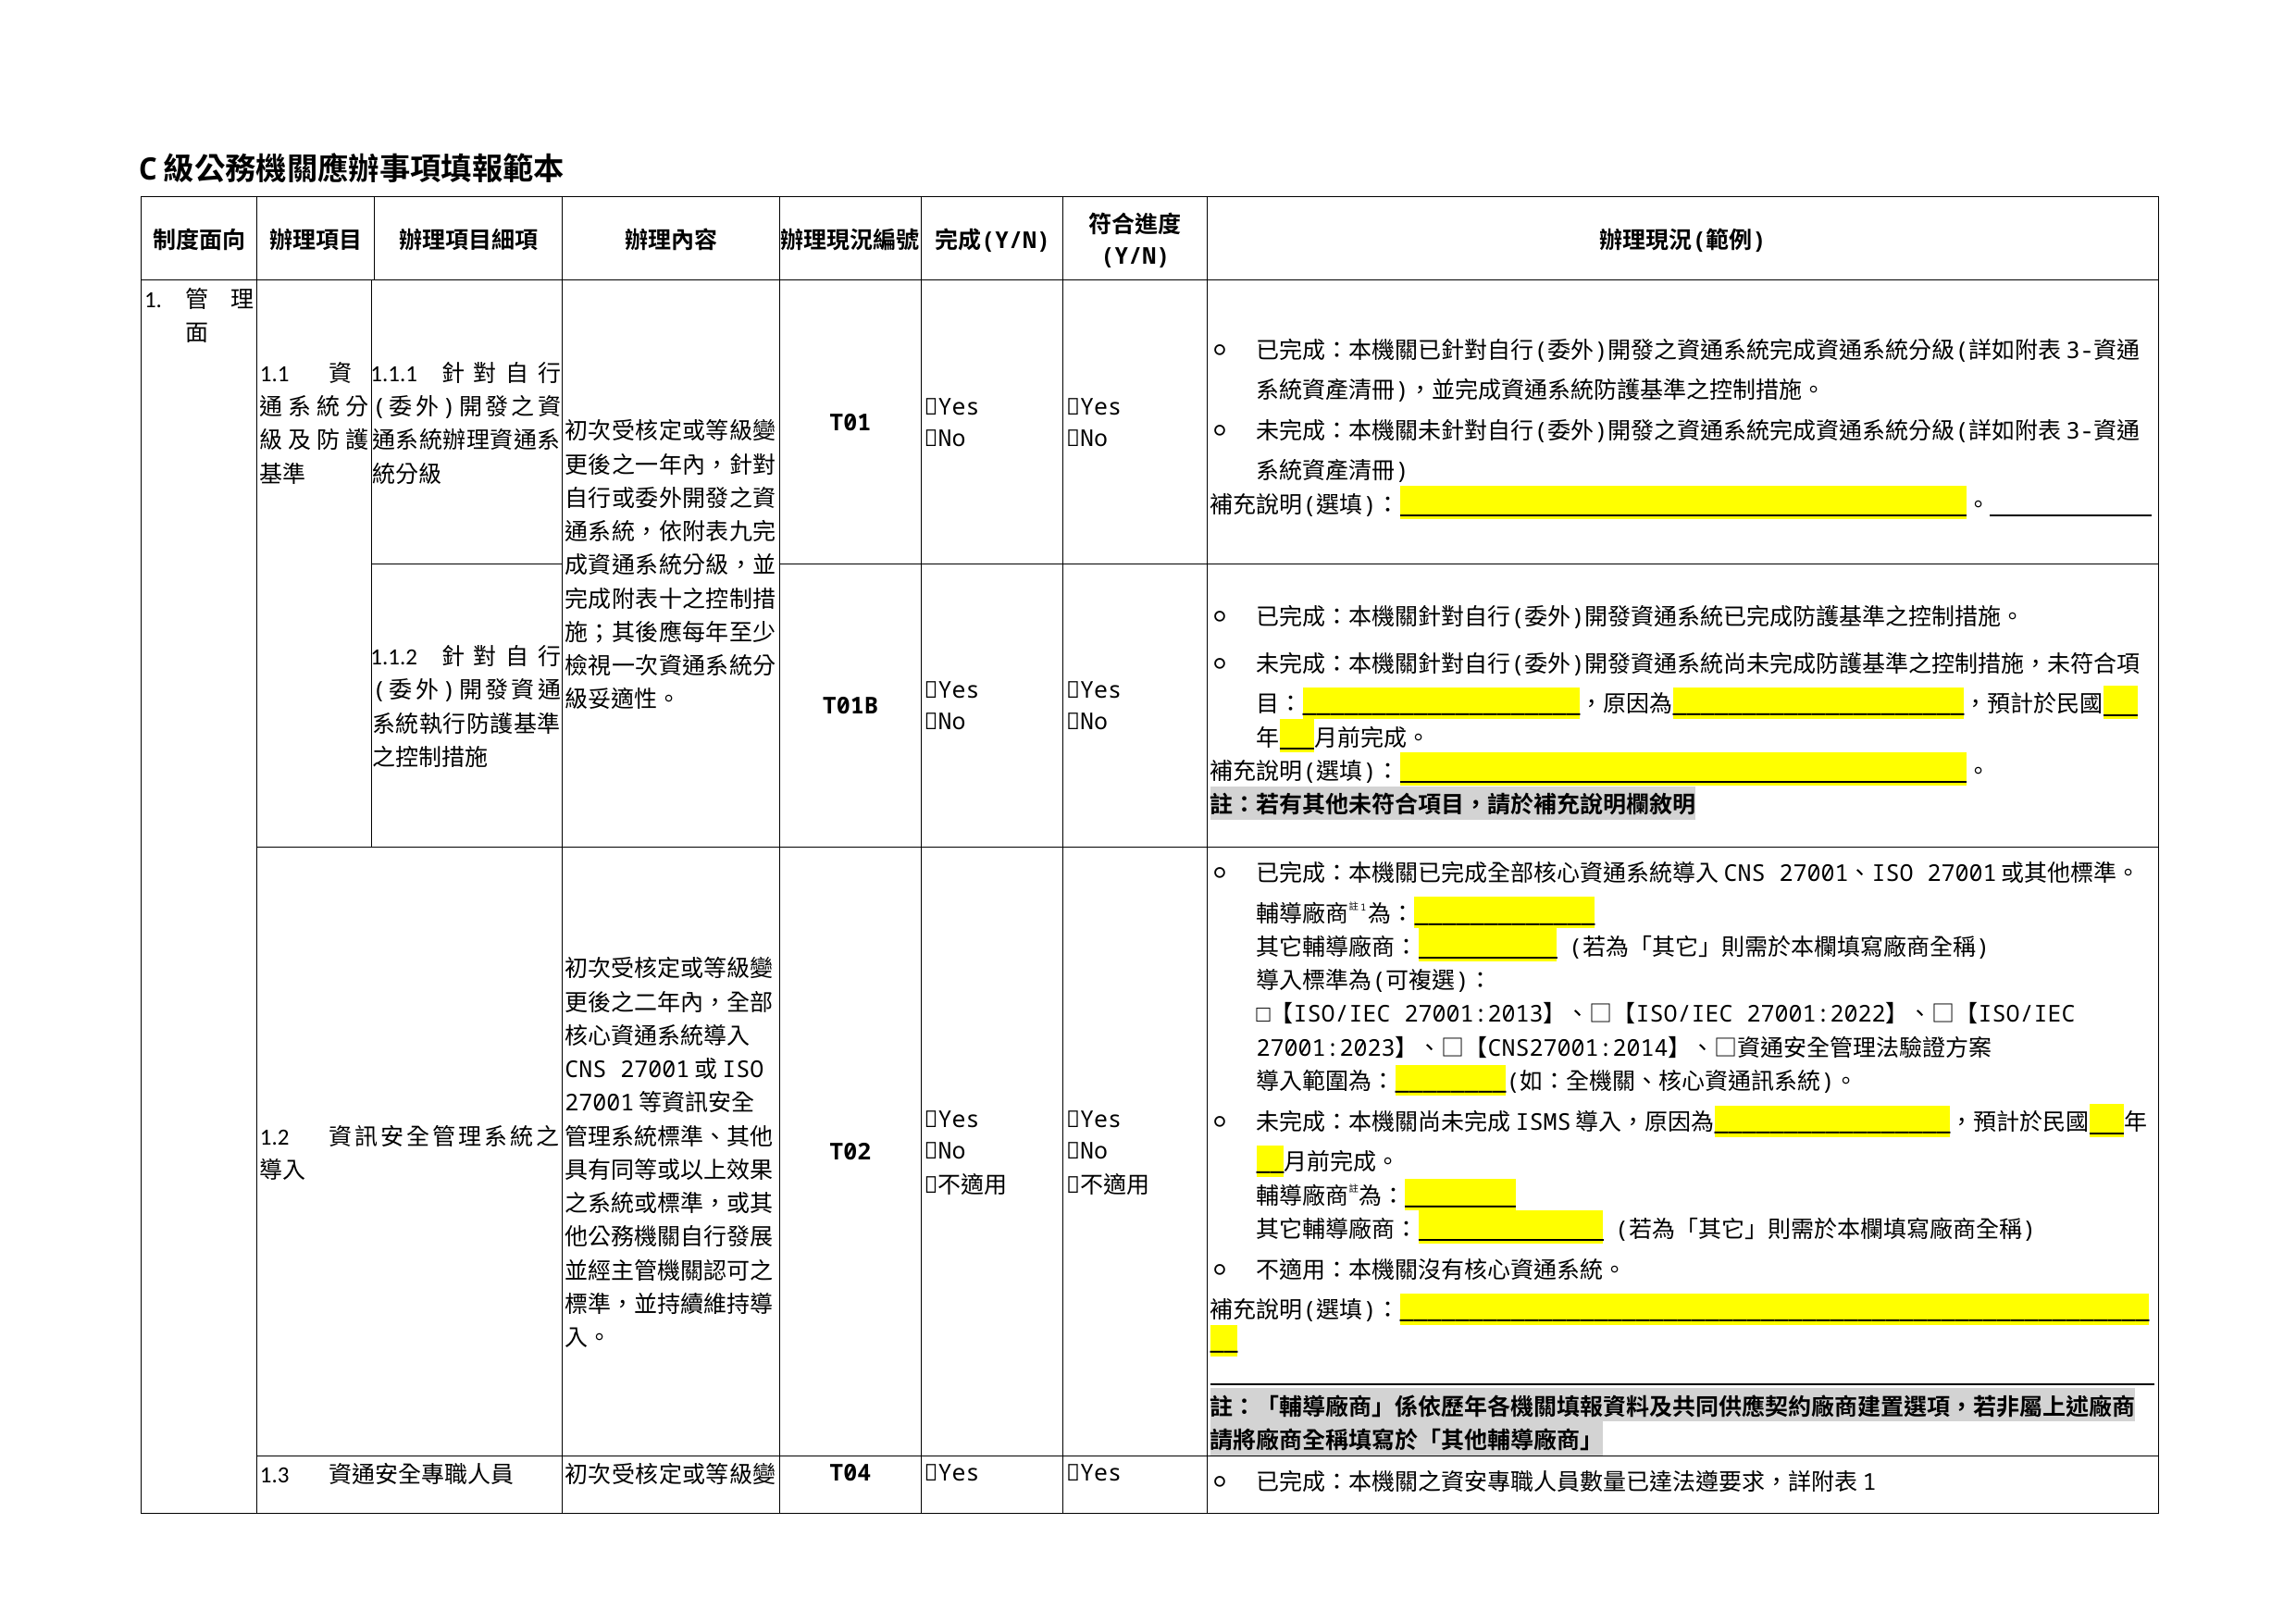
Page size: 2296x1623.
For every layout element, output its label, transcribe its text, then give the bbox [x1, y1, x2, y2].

table_header 制度面向 [142, 197, 256, 279]
table_header 辦理現況(範例) [1208, 197, 2158, 279]
table_header 符合進度(Y/N) [1063, 197, 1207, 279]
table_header 辦理現況編號 [780, 197, 921, 279]
table_header 辦理內容 [563, 197, 779, 279]
table_cell 已完成：本機關已完成全部核心資通系統導入CNS 27001、ISO 27001或其他標準。 輔導廠商註1為：_____________ 其它輔導廠商： (若為「其它」則需於本欄填寫廠商全稱) 導入標準為(可複選)： □【ISO/IEC 27001:2013】、□【ISO/IEC 27001:2022】、□【ISO/IEC 27001:2023】、□【CNS27001:2014】、□資通安全管理法驗證方案 導入範圍為：________(如：全機關、核心資通訊系統)。 未完成：本機關尚未完成ISMS導入，原因為_________________，預計於民國 年 __月前完成。 輔導廠商註為：________ 其它輔導廠商： (若為「其它」則需於本欄填寫廠商全稱) 不適用：本機關沒有核心資通系統。 補充說明(選填)：________________________________________________________ 註：「輔導廠商」係依歷年各機關填報資料及共同供應契約廠商建置選項，若非屬上述廠商請將廠商全稱填寫於「其他輔導廠商」 [1208, 848, 2158, 1456]
table_cell Yes [1063, 1456, 1207, 1513]
table_cell 資通安全專職人員 [257, 1456, 562, 1513]
table_cell 初次受核定或等級變更後之一年內，針對自行或委外開發之資通系統，依附表九完成資通系統分級，並完成附表十之控制措施；其後應每年至少檢視一次資通系統分級妥適性。 [563, 280, 779, 847]
table_cell 資訊安全管理系統之導入 [257, 848, 562, 1456]
table_cell 管理面 [142, 280, 256, 1513]
table_cell T02 [780, 848, 921, 1456]
table_cell Yes No 不適用 [1063, 848, 1207, 1456]
table_cell 已完成：本機關針對自行(委外)開發資通系統已完成防護基準之控制措施。 未完成：本機關針對自行(委外)開發資通系統尚未完成防護基準之控制措施，未符合項目：____________________，原因為_____________________，預計於民國 年 月前完成。 補充說明(選填)： 。 註：若有其他未符合項目，請於補充說明欄敘明 [1208, 564, 2158, 847]
table_cell 初次受核定或等級變更後之二年內，全部核心資通系統導入CNS 27001或ISO 27001等資訊安全管理系統標準、其他具有同等或以上效果之系統或標準，或其他公務機關自行發展並經主管機關認可之標準，並持續維持導入。 [563, 848, 779, 1456]
table_cell T01B [780, 564, 921, 847]
table_cell 已完成：本機關之資安專職人員數量已達法遵要求，詳附表1 未完成：本機關之資安專職人員數量未達法遵要求，詳附表1，原因為： 。 補充說明(選填)： 。 註：「已完成」、「未完成」由系統根據附表1目前填寫資料自動計算選擇。 [1208, 1456, 2158, 1513]
table_cell 資通系統分級及防護基準 [257, 280, 371, 563]
table_cell [257, 564, 371, 847]
text C級公務機關應辦事項填報範本 [139, 144, 2156, 189]
table_cell Yes No [1063, 564, 1207, 847]
table_cell Yes No [1063, 280, 1207, 563]
table_header 辦理項目細項 [375, 197, 562, 279]
table_cell 初次受核定或等級變 [563, 1456, 779, 1513]
table_cell T04 [780, 1456, 921, 1513]
table_cell Yes No 不適用 [922, 848, 1062, 1456]
table_cell Yes No [922, 564, 1062, 847]
table_cell T01 [780, 280, 921, 563]
table_header 辦理項目 [257, 197, 374, 279]
table_cell 已完成：本機關已針對自行(委外)開發之資通系統完成資通系統分級(詳如附表3-資通系統資產清冊)，並完成資通系統防護基準之控制措施。 未完成：本機關未針對自行(委外)開發之資通系統完成資通系統分級(詳如附表3-資通系統資產清冊) 補充說明(選填)： 。 [1208, 280, 2158, 563]
table_cell Yes No [922, 280, 1062, 563]
table_cell Yes [922, 1456, 1062, 1513]
table_cell 針對自行(委外)開發之資通系統辦理資通系統分級 [372, 280, 562, 563]
table_header 完成(Y/N) [922, 197, 1062, 279]
table_cell 針對自行(委外)開發資通系統執行防護基準之控制措施 [372, 564, 562, 847]
